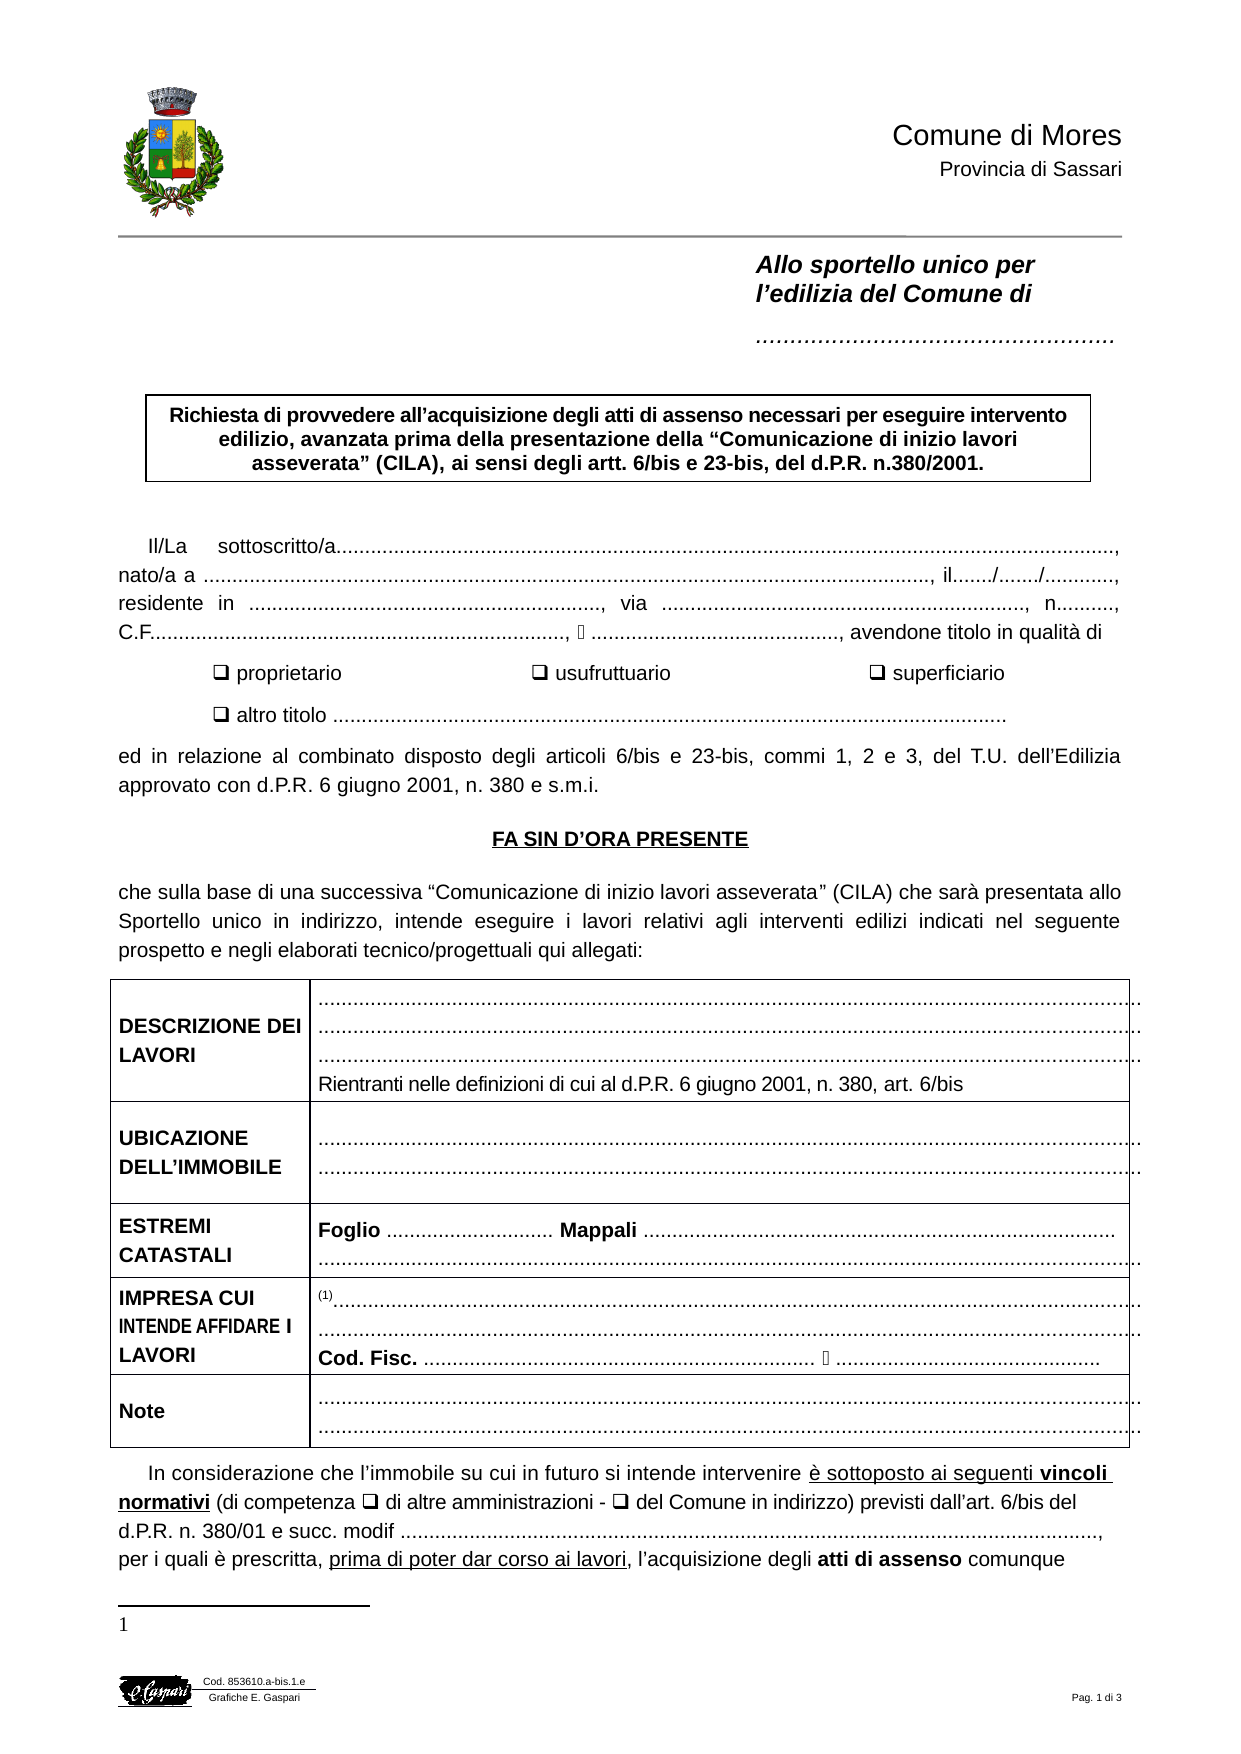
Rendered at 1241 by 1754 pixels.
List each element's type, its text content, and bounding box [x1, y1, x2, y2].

table_cell IMPRESA CUI INTENDE AFFIDARE I LAVORI [111, 1278, 309, 1374]
table_cell [311, 1102, 1129, 1203]
table_header DESCRIZIONE DEI LAVORI [111, 980, 309, 1101]
text FA SIN D’ORA PRESENTE [118, 826, 1122, 850]
table_cell Foglio ............................. Mappali .................................................................................. [311, 1204, 1129, 1277]
table_header Rientranti nelle definizioni di cui al d.P.R. 6 giugno 2001, n. 380, art. 6/bis [311, 980, 1129, 1101]
table_cell [311, 1375, 1129, 1447]
text Provincia di Sassari [224, 157, 1122, 181]
text che sulla base di una successiva “Comunicazione di inizio lavori asseverata” (CILA) che sarà presentata allo Sportello unico in indirizzo, intende eseguire i lavori relativi agli interventi edilizi indicati nel seguente prospetto e negli elaborati tecnico/progettuali qui allegati: [118, 880, 1122, 962]
table_cell () Cod. Fisc. ....................................................................  .............................................. [311, 1278, 1129, 1374]
text Comune di Mores [224, 118, 1122, 152]
picture [118, 1674, 192, 1706]
text Allo sportello unico per l’edilizia del Comune di [756, 250, 1122, 308]
table_cell UBICAZIONE DELL’IMMOBILE [111, 1102, 309, 1203]
table_cell Note [111, 1375, 309, 1447]
text .................................................... [756, 320, 1122, 349]
picture [122, 87, 224, 219]
table_cell ESTREMI CATASTALI [111, 1204, 309, 1277]
text Il/La sottoscritto/a......................................................................................................................................., nato/a a .............................................................................................................................., il......./......./............, residente in ............................................................., via ..............................................................., n.........., C.F........................................................................,  ..........................................., avendone titolo in qualità di [118, 387, 1122, 644]
text In considerazione che l’immobile su cui in futuro si intende intervenire è sottoposto ai seguenti vincoli normativi (di competenza  di altre amministrazioni -  del Comune in indirizzo) previsti dall’art. 6/bis del d.P.R. n. 380/01 e succ. modif ........................................................................................................................., per i quali è prescritta, prima di poter dar corso ai lavori, l’acquisizione degli atti di assenso comunque [118, 1461, 1122, 1571]
text  altro titolo ..................................................................................................................... [118, 703, 1122, 727]
text  proprietario  usufruttuario  superficiario [118, 661, 1122, 685]
text ed in relazione al combinato disposto degli articoli 6/bis e 23-bis, commi 1, 2 e 3, del T.U. dell’Edilizia approvato con d.P.R. 6 giugno 2001, n. 380 e s.m.i. [118, 744, 1122, 797]
